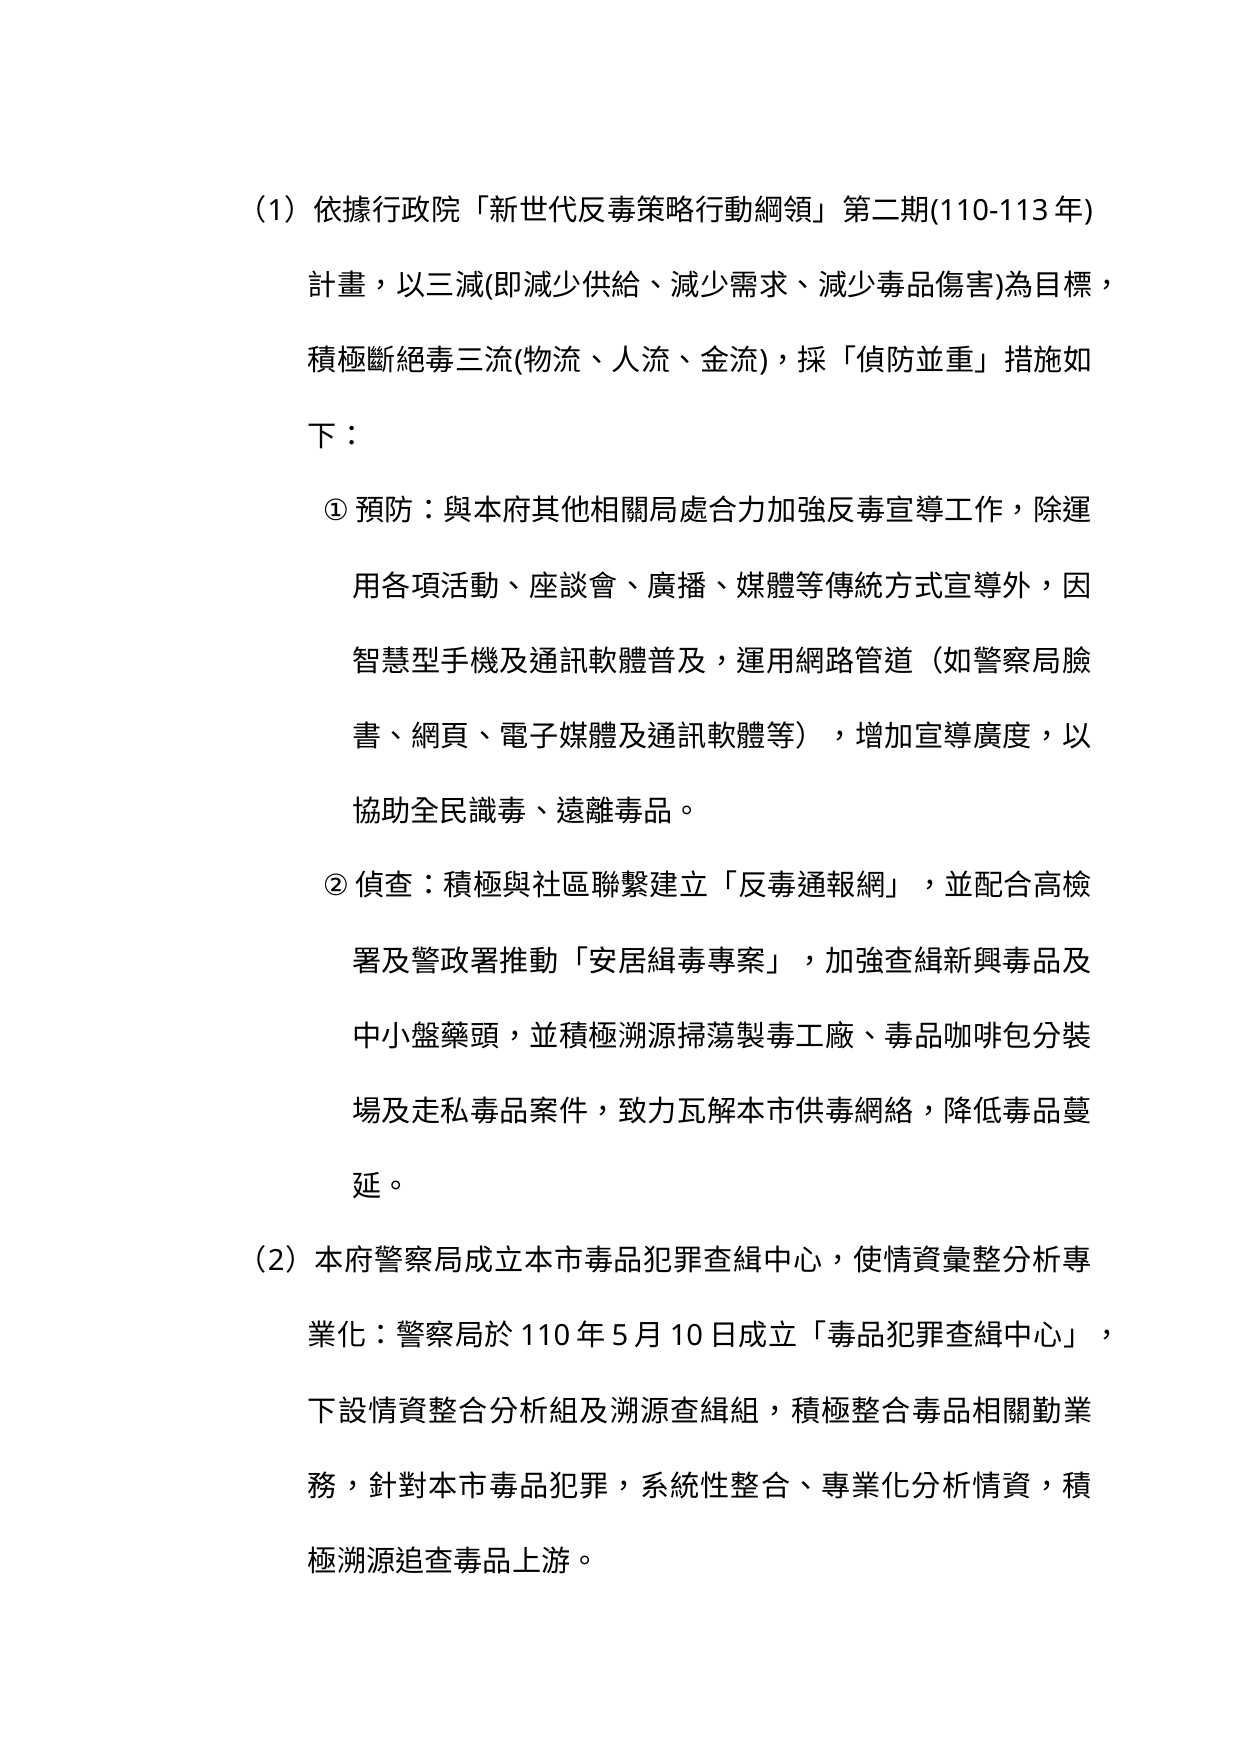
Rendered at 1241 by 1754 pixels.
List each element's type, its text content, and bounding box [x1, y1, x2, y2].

text （2）本府警察局成立本市毒品犯罪查緝中心，使情資彙整分析專業化：警察局於110年5月10日成立「毒品犯罪查緝中心」，下設情資整合分析組及溯源查緝組，積極整合毒品相關勤業務，針對本市毒品犯罪，系統性整合、專業化分析情資，積極溯源追查毒品上游。 [238, 1214, 1092, 1589]
text ①預防：與本府其他相關局處合力加強反毒宣導工作，除運用各項活動、座談會、廣播、媒體等傳統方式宣導外，因智慧型手機及通訊軟體普及，運用網路管道（如警察局臉書、網頁、電子媒體及通訊軟體等），增加宣導廣度，以協助全民識毒、遠離毒品。 [323, 464, 1092, 839]
text （1）依據行政院「新世代反毒策略行動綱領」第二期(110-113年)計畫，以三減(即減少供給、減少需求、減少毒品傷害)為目標，積極斷絕毒三流(物流、人流、金流)，採「偵防並重」措施如下： [238, 164, 1092, 464]
text ②偵查：積極與社區聯繫建立「反毒通報網」，並配合高檢署及警政署推動「安居緝毒專案」，加強查緝新興毒品及中小盤藥頭，並積極溯源掃蕩製毒工廠、毒品咖啡包分裝場及走私毒品案件，致力瓦解本市供毒網絡，降低毒品蔓延。 [323, 839, 1092, 1214]
